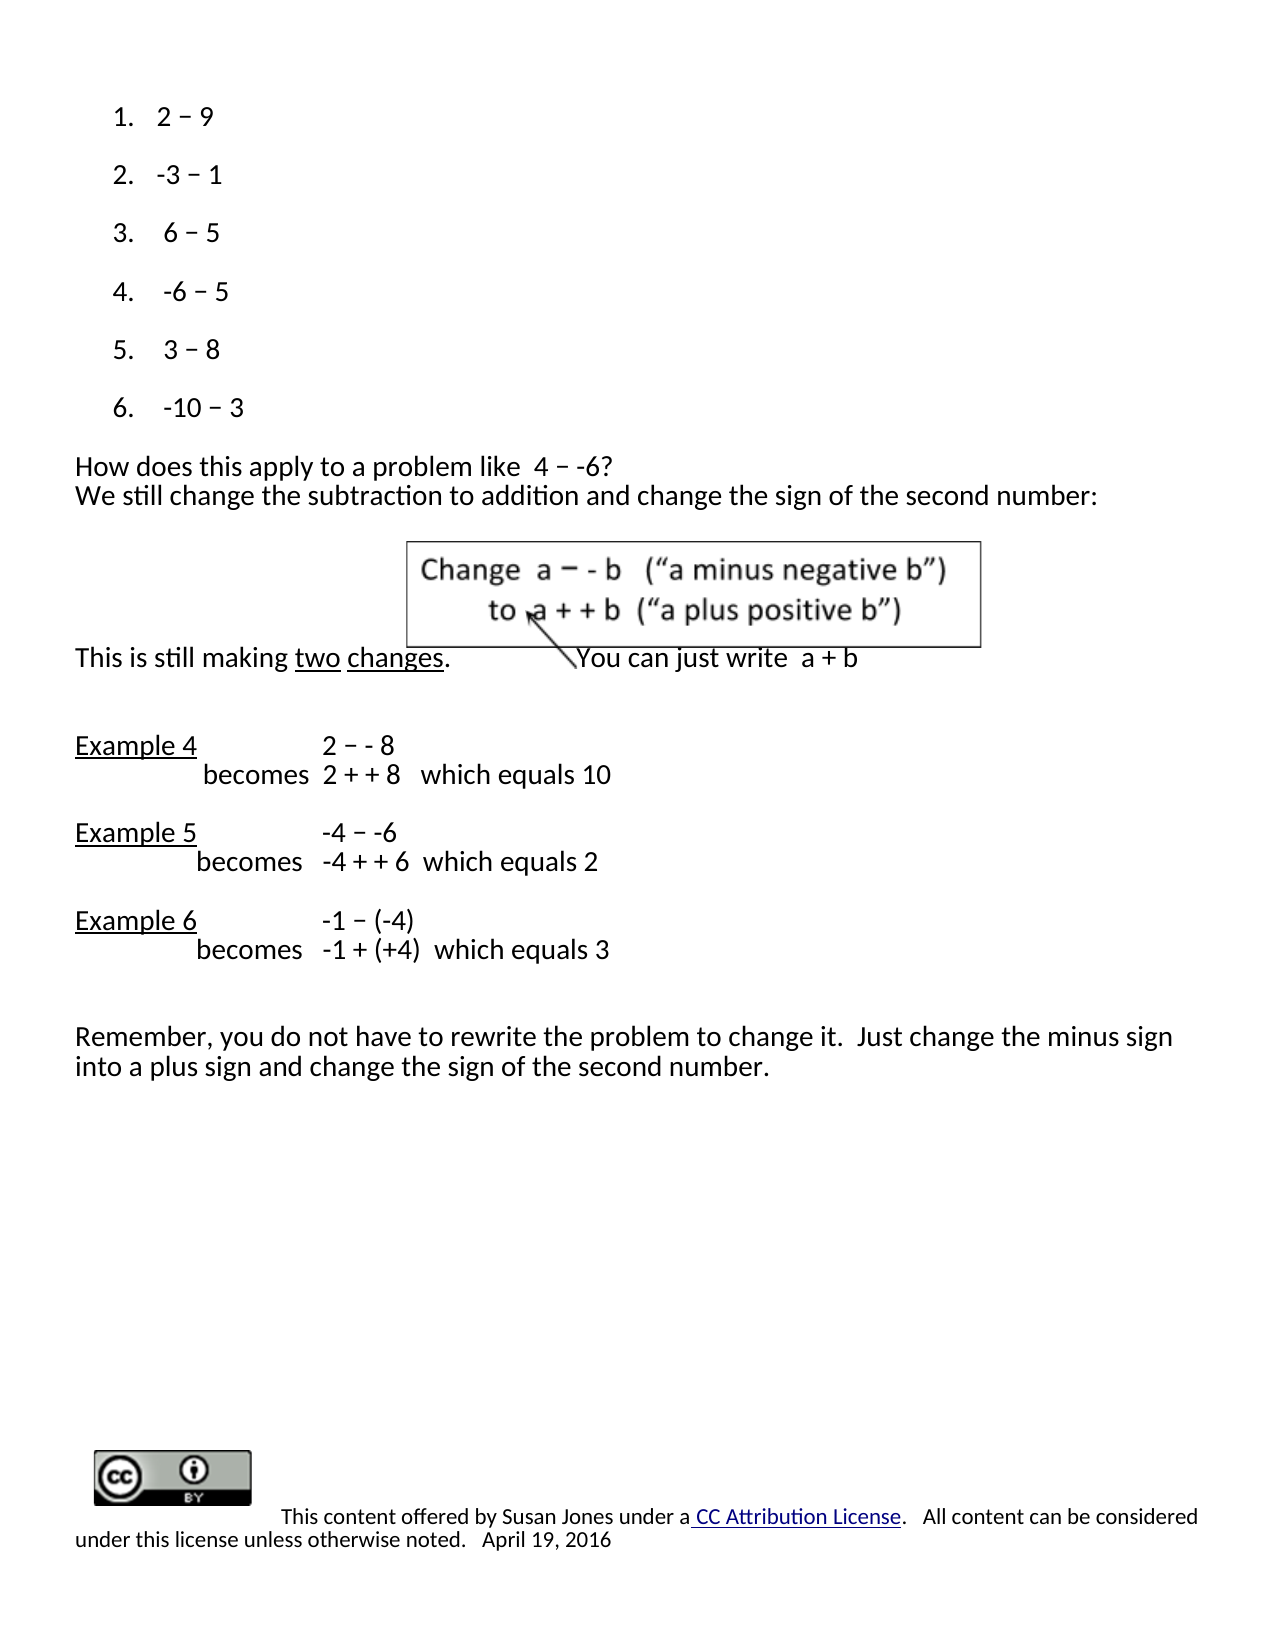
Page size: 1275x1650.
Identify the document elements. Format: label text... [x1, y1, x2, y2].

text This is still making two changes. You can just write a + b [75, 646, 1200, 675]
text Example 5 -4 − -6 [75, 821, 1200, 850]
list 3 − 8 [112, 337, 1200, 367]
text We still change the subtraction to addition and change the sign of the second number: [75, 483, 1200, 512]
text Example 4 2 − - 8 [75, 733, 1200, 762]
list -10 − 3 [112, 396, 1200, 425]
list 6 − 5 [112, 221, 1200, 250]
text becomes -1 + (+4) which equals 3 [75, 937, 1200, 967]
list 2 − 9 [112, 104, 1200, 133]
list -3 − 1 [112, 162, 1200, 192]
picture [93, 1450, 252, 1506]
picture [406, 541, 982, 669]
text How does this apply to a problem like 4 − -6? [75, 454, 1200, 483]
text becomes -4 + + 6 which equals 2 [75, 850, 1200, 879]
text Remember, you do not have to rewrite the problem to change it. Just change the minus sign into a plus sign and change the sign of the second number. [75, 1025, 1200, 1083]
list -6 − 5 [112, 279, 1200, 308]
text becomes 2 + + 8 which equals 10 [75, 762, 1200, 792]
text Example 6 -1 − (-4) [75, 908, 1200, 937]
